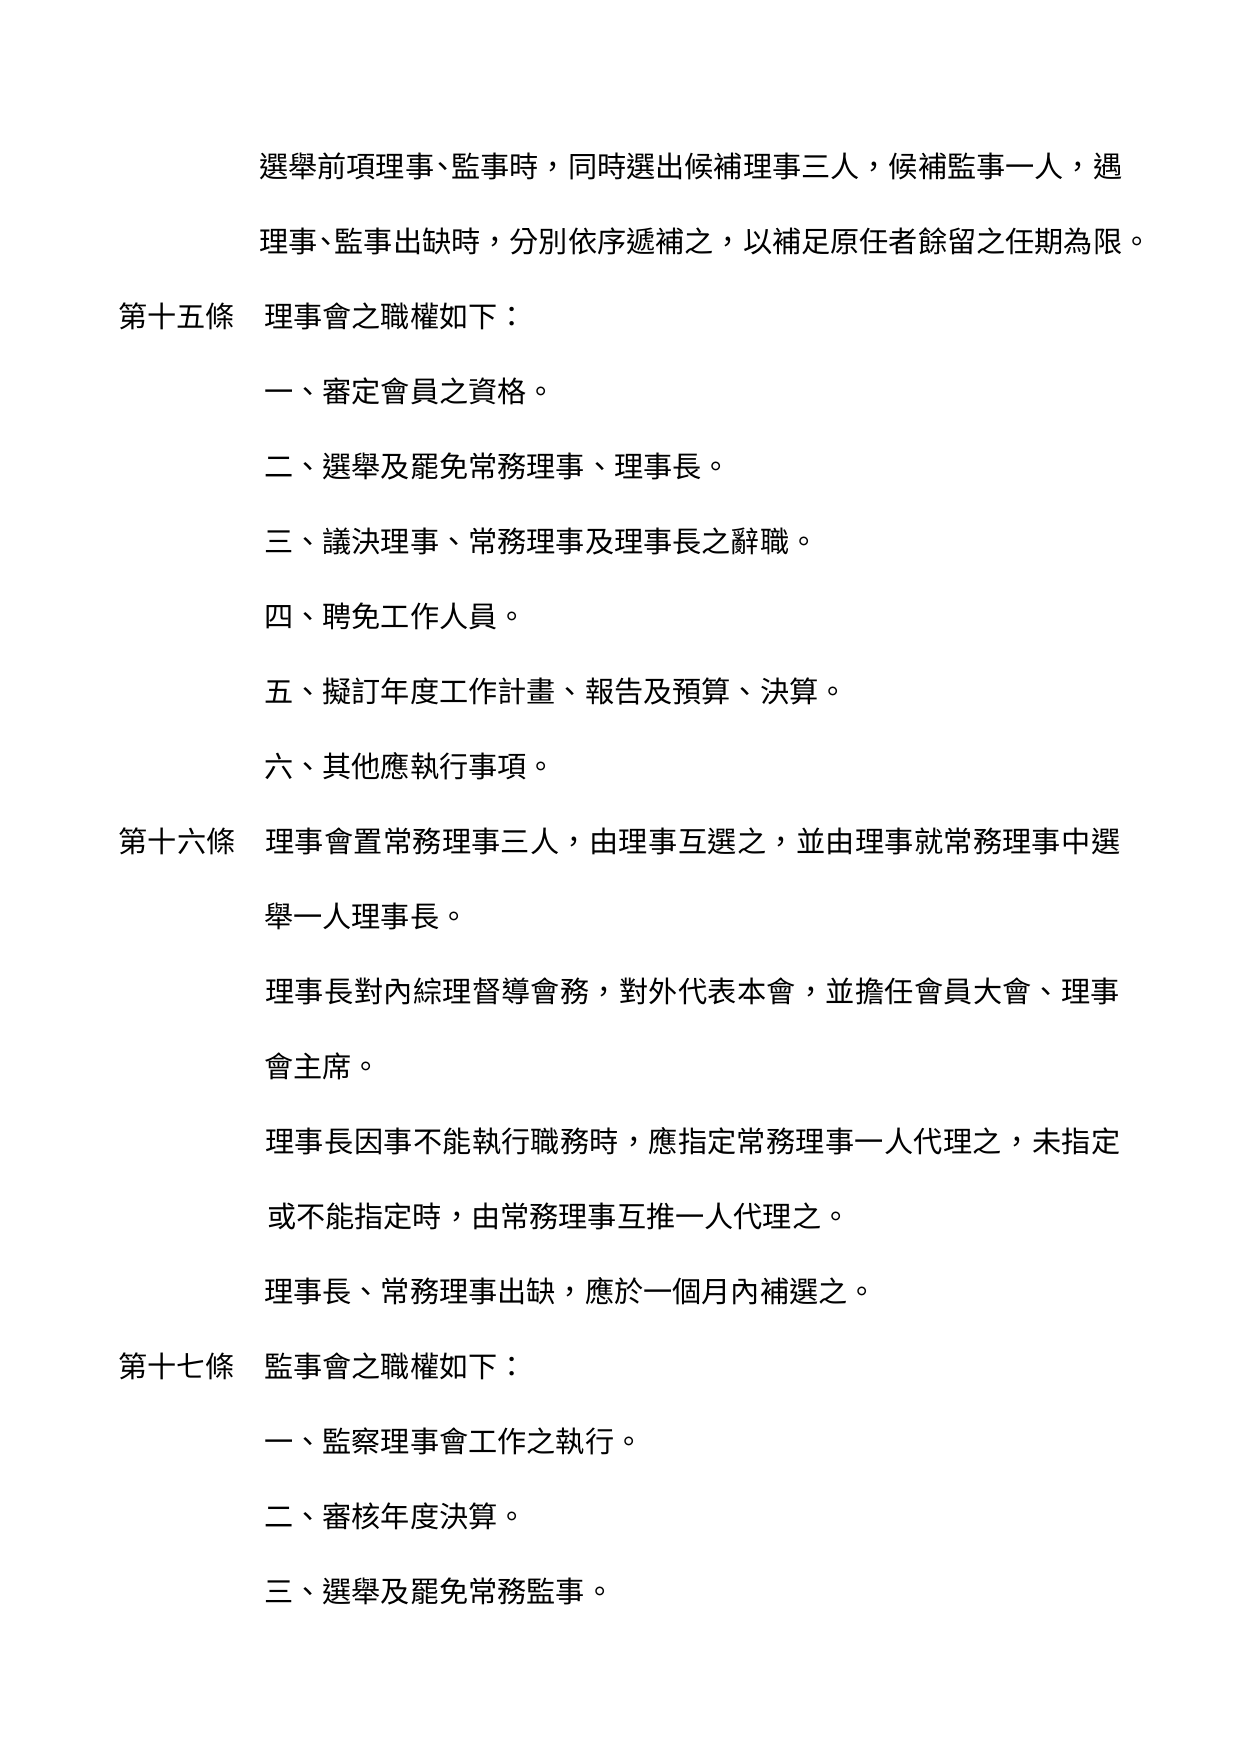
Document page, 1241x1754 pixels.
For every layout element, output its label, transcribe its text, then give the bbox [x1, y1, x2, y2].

text 四、聘免工作人員。 [118, 577, 1122, 652]
text 理事長、常務理事出缺，應於一個月內補選之。 [118, 1252, 1122, 1327]
text 第十五條 理事會之職權如下： [118, 277, 1122, 352]
text 一、審定會員之資格。 [118, 352, 1122, 427]
text 理事長對內綜理督導會務，對外代表本會，並擔任會員大會、理事會主席。 [118, 952, 1122, 1102]
text 六、其他應執行事項。 [118, 727, 1122, 802]
text 第十七條 監事會之職權如下： [118, 1327, 1122, 1402]
text 三、選舉及罷免常務監事。 [118, 1552, 1122, 1627]
text 二、審核年度決算。 [118, 1477, 1122, 1552]
text 理事長因事不能執行職務時，應指定常務理事一人代理之，未指定或不能指定時，由常務理事互推一人代理之。 [118, 1102, 1122, 1252]
text 選舉前項理事、監事時，同時選出候補理事三人，候補監事一人，遇理事、監事出缺時，分別依序遞補之，以補足原任者餘留之任期為限。 [201, 127, 1122, 277]
text 一、監察理事會工作之執行。 [118, 1402, 1122, 1477]
text 三、議決理事、常務理事及理事長之辭職。 [118, 502, 1122, 577]
text 第十六條 理事會置常務理事三人，由理事互選之，並由理事就常務理事中選舉一人理事長。 [118, 802, 1122, 952]
text 二、選舉及罷免常務理事、理事長。 [118, 427, 1122, 502]
text 五、擬訂年度工作計畫、報告及預算、決算。 [118, 652, 1122, 727]
